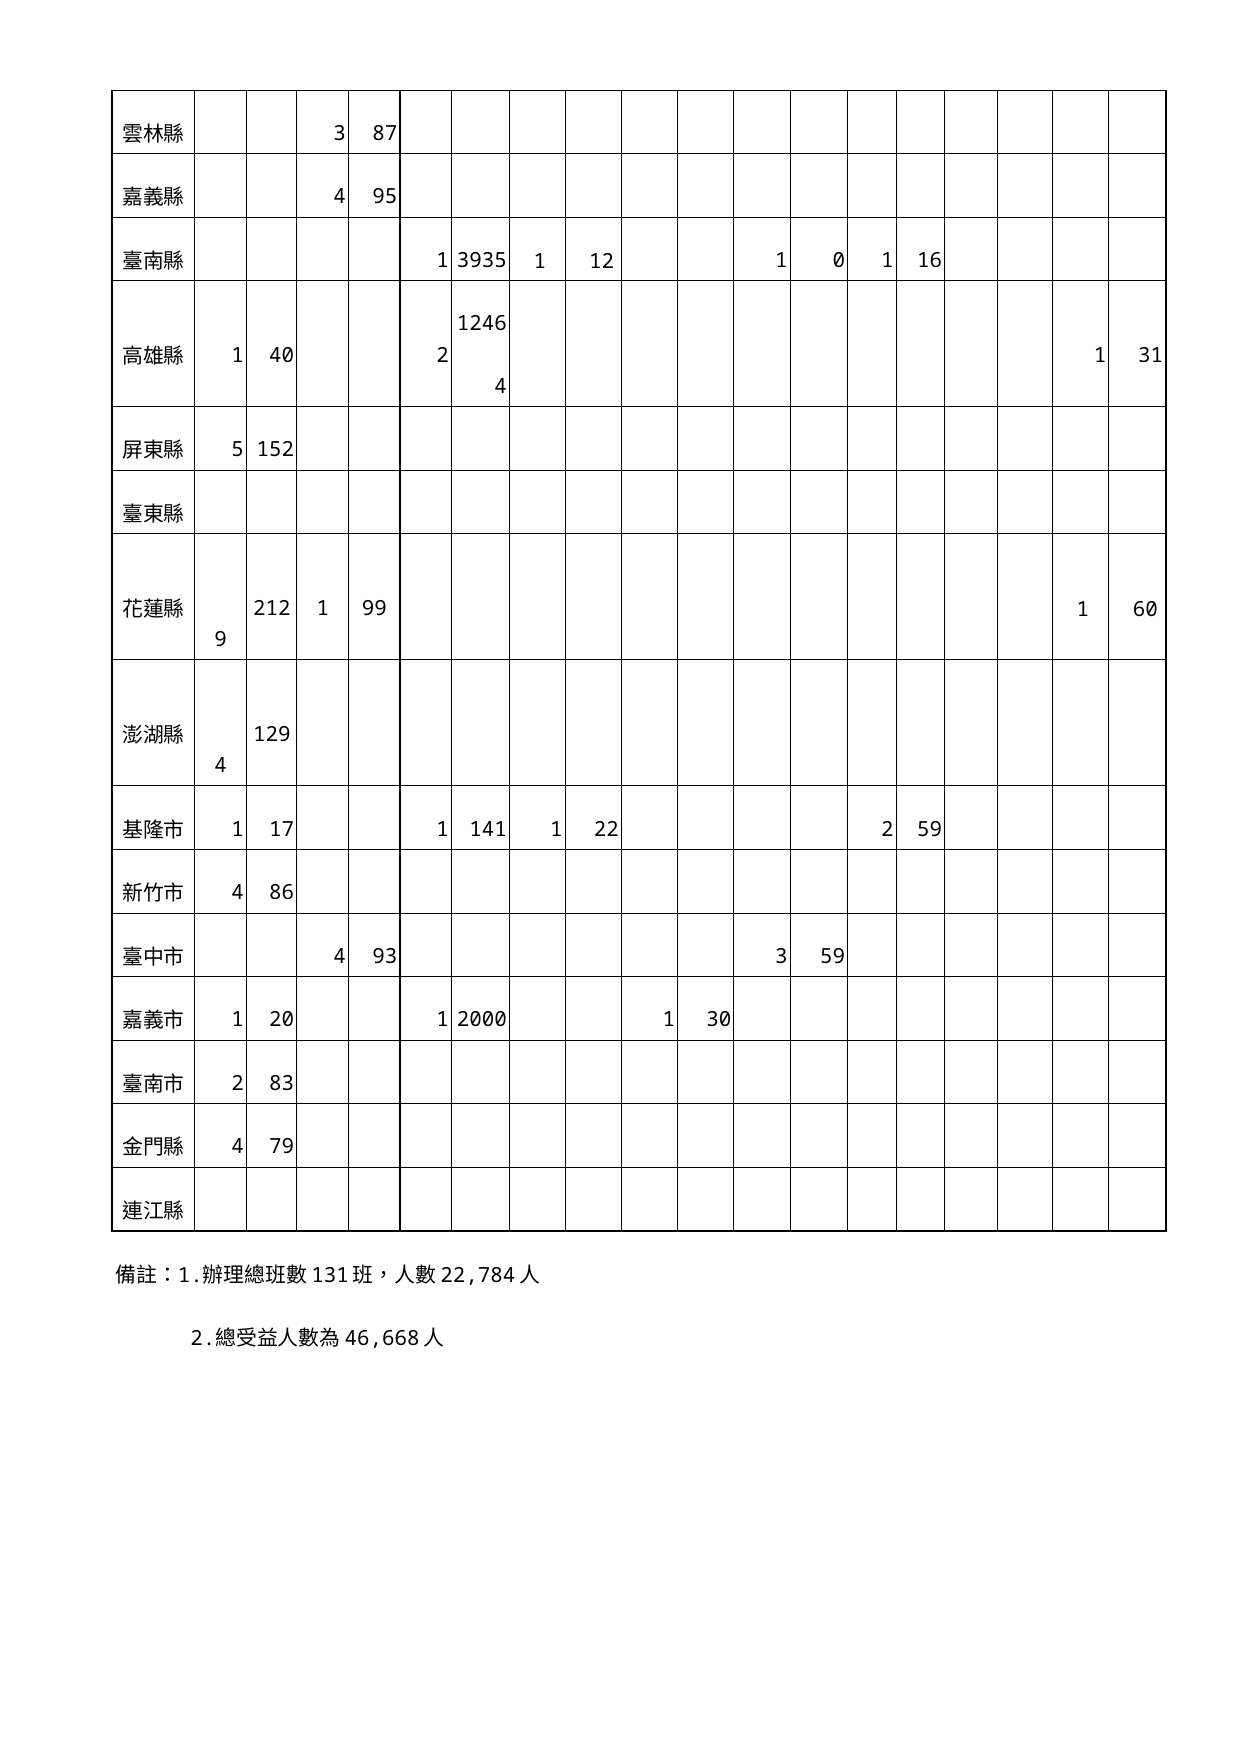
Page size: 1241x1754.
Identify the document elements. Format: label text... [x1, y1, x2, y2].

table_cell [791, 1104, 847, 1167]
table_cell [945, 91, 997, 153]
table_cell [734, 154, 790, 217]
table_cell [945, 977, 997, 1039]
table_cell [734, 660, 790, 785]
table_cell 30 [678, 977, 733, 1039]
table_cell [247, 218, 296, 280]
table_cell [791, 281, 847, 406]
table_cell [678, 914, 733, 976]
table_cell [791, 154, 847, 217]
table_cell 2000 [452, 977, 509, 1039]
table_cell [998, 91, 1052, 153]
table_cell [297, 281, 348, 406]
table_cell [566, 977, 621, 1039]
table_cell [734, 1168, 790, 1230]
table_cell [1109, 914, 1165, 976]
table_cell [734, 786, 790, 849]
table_cell [1053, 407, 1108, 470]
table_cell [945, 218, 997, 280]
table_cell [1109, 1168, 1165, 1230]
table_cell [791, 977, 847, 1039]
table_cell 花蓮縣 [113, 534, 194, 659]
table_cell [510, 1041, 565, 1103]
table_cell [1053, 218, 1108, 280]
table_cell [452, 1168, 509, 1230]
table_cell 1 [510, 786, 565, 849]
table_cell [452, 471, 509, 533]
table_cell [734, 1104, 790, 1167]
table_cell [349, 1104, 399, 1167]
table_cell [945, 914, 997, 976]
table_cell [998, 534, 1052, 659]
table_cell 備註：1.辦理總班數131班，人數22,784人 2.總受益人數為46,668人 [112, 1232, 1166, 1357]
table_cell [349, 660, 399, 785]
table_cell [195, 471, 246, 533]
table_cell [848, 534, 896, 659]
table_cell 152 [247, 407, 296, 470]
table_cell [452, 154, 509, 217]
table_cell [678, 660, 733, 785]
table_cell [945, 407, 997, 470]
table_cell 95 [349, 154, 399, 217]
table_cell 40 [247, 281, 296, 406]
table_cell [734, 534, 790, 659]
table_cell 2 [195, 1041, 246, 1103]
table_cell [897, 91, 944, 153]
table_cell 86 [247, 850, 296, 912]
table_cell [452, 534, 509, 659]
table_cell 3935 [452, 218, 509, 280]
table_cell 1 [195, 786, 246, 849]
table_cell [1109, 154, 1165, 217]
table_cell [998, 660, 1052, 785]
table_cell 基隆市 [113, 786, 194, 849]
table_cell [897, 1041, 944, 1103]
table_cell [566, 1168, 621, 1230]
table_cell [566, 91, 621, 153]
table_cell 141 [452, 786, 509, 849]
table_cell [297, 850, 348, 912]
table_cell [566, 660, 621, 785]
table_cell 2 [848, 786, 896, 849]
table_cell [945, 660, 997, 785]
table_cell 93 [349, 914, 399, 976]
table_cell [1053, 914, 1108, 976]
table_cell [678, 407, 733, 470]
table_cell 4 [195, 850, 246, 912]
table_cell [848, 1104, 896, 1167]
table_cell [566, 154, 621, 217]
table_cell [945, 786, 997, 849]
table_cell 4 [297, 154, 348, 217]
table_cell 59 [791, 914, 847, 976]
table_cell [791, 407, 847, 470]
table_cell [1053, 977, 1108, 1039]
table_cell [1053, 1041, 1108, 1103]
table_cell [401, 407, 451, 470]
table_cell [1109, 407, 1165, 470]
table_cell [945, 154, 997, 217]
table_cell 嘉義市 [113, 977, 194, 1039]
table_cell [897, 1168, 944, 1230]
table_cell [349, 218, 399, 280]
table_cell [195, 154, 246, 217]
table_cell [510, 154, 565, 217]
table_cell [247, 1168, 296, 1230]
table_cell [297, 407, 348, 470]
table_cell 4 [195, 660, 246, 785]
table_cell 12464 [452, 281, 509, 406]
table_cell [998, 407, 1052, 470]
table_cell [848, 91, 896, 153]
table_cell [848, 977, 896, 1039]
table_cell [510, 281, 565, 406]
table_cell [998, 1168, 1052, 1230]
table_cell 59 [897, 786, 944, 849]
table_cell [622, 281, 677, 406]
table_cell [791, 1041, 847, 1103]
table_cell 31 [1109, 281, 1165, 406]
table_cell [452, 1104, 509, 1167]
table_cell [566, 850, 621, 912]
table_cell [945, 850, 997, 912]
table_cell [349, 850, 399, 912]
table_cell [678, 471, 733, 533]
table_cell [791, 850, 847, 912]
table_cell 屏東縣 [113, 407, 194, 470]
table_cell [247, 471, 296, 533]
table_cell [1053, 660, 1108, 785]
table_cell 83 [247, 1041, 296, 1103]
table_cell 嘉義縣 [113, 154, 194, 217]
table_cell [998, 218, 1052, 280]
table_cell [1053, 1168, 1108, 1230]
table_cell [945, 471, 997, 533]
table_cell 1 [622, 977, 677, 1039]
table_cell [678, 1168, 733, 1230]
table_cell [401, 1168, 451, 1230]
table_cell [622, 218, 677, 280]
table_cell 臺南市 [113, 1041, 194, 1103]
table_cell 5 [195, 407, 246, 470]
table_cell [848, 1168, 896, 1230]
table_cell 20 [247, 977, 296, 1039]
table_cell [401, 660, 451, 785]
table_cell [349, 1041, 399, 1103]
table_cell [848, 660, 896, 785]
table_cell [195, 91, 246, 153]
table_cell 4 [297, 914, 348, 976]
table_cell [510, 660, 565, 785]
table_cell [622, 1104, 677, 1167]
table_cell 0 [791, 218, 847, 280]
table_cell [349, 281, 399, 406]
table_cell [897, 1104, 944, 1167]
table_cell 3 [297, 91, 348, 153]
table_cell [510, 1168, 565, 1230]
table_cell [998, 1104, 1052, 1167]
table_cell 新竹市 [113, 850, 194, 912]
table_cell [510, 977, 565, 1039]
table_cell 高雄縣 [113, 281, 194, 406]
table_cell 臺南縣 [113, 218, 194, 280]
table_cell [401, 534, 451, 659]
table_cell [622, 471, 677, 533]
table_cell [945, 1041, 997, 1103]
table_cell [1053, 850, 1108, 912]
table_cell [998, 977, 1052, 1039]
table_cell [791, 786, 847, 849]
table_cell [998, 786, 1052, 849]
table_cell [622, 1168, 677, 1230]
table_cell 1 [195, 281, 246, 406]
table_cell 22 [566, 786, 621, 849]
table_cell [848, 471, 896, 533]
table_cell [848, 914, 896, 976]
table_cell [945, 1168, 997, 1230]
table_cell [297, 977, 348, 1039]
table_cell [452, 660, 509, 785]
table_cell [897, 914, 944, 976]
table_cell [1109, 1041, 1165, 1103]
table_cell [945, 534, 997, 659]
table_cell [622, 786, 677, 849]
table_cell 1 [401, 977, 451, 1039]
table_cell [678, 91, 733, 153]
table_cell [622, 660, 677, 785]
table_cell 1 [195, 977, 246, 1039]
table_cell 1 [734, 218, 790, 280]
table_cell [401, 471, 451, 533]
table_cell [998, 154, 1052, 217]
table_cell [791, 534, 847, 659]
table_cell 87 [349, 91, 399, 153]
table_cell [734, 471, 790, 533]
table_cell [401, 850, 451, 912]
table_cell 臺東縣 [113, 471, 194, 533]
table_cell 1 [848, 218, 896, 280]
table_cell 雲林縣 [113, 91, 194, 153]
table_cell [401, 91, 451, 153]
table_cell [734, 850, 790, 912]
table_cell [1053, 471, 1108, 533]
table_cell 212 [247, 534, 296, 659]
table_cell [297, 218, 348, 280]
table_cell [1053, 786, 1108, 849]
table_cell 9 [195, 534, 246, 659]
table_cell [452, 91, 509, 153]
table_cell [622, 534, 677, 659]
table_cell [945, 1104, 997, 1167]
table_cell [678, 154, 733, 217]
table_cell [510, 91, 565, 153]
table_cell [1053, 91, 1108, 153]
table_cell [195, 914, 246, 976]
table_cell [452, 1041, 509, 1103]
table_cell [678, 281, 733, 406]
table_cell [297, 1104, 348, 1167]
table_cell [566, 1041, 621, 1103]
table_cell [566, 407, 621, 470]
table_cell 1 [1053, 281, 1108, 406]
table_cell [401, 1041, 451, 1103]
table_cell [297, 1041, 348, 1103]
table_cell 16 [897, 218, 944, 280]
table_cell 4 [195, 1104, 246, 1167]
table_cell [678, 1041, 733, 1103]
table_cell [734, 407, 790, 470]
table_cell [510, 1104, 565, 1167]
table_cell 臺中市 [113, 914, 194, 976]
table_cell [1109, 471, 1165, 533]
table_cell [622, 850, 677, 912]
table_cell [848, 407, 896, 470]
table_cell [247, 91, 296, 153]
table_cell [678, 534, 733, 659]
table_cell [1109, 91, 1165, 153]
table_cell [401, 1104, 451, 1167]
table_cell [297, 660, 348, 785]
table_cell [897, 154, 944, 217]
table_cell [566, 1104, 621, 1167]
table_cell 17 [247, 786, 296, 849]
table_cell [510, 407, 565, 470]
table_cell [622, 154, 677, 217]
table_cell [566, 471, 621, 533]
table_cell [247, 154, 296, 217]
table_cell [349, 1168, 399, 1230]
table_cell [897, 407, 944, 470]
table_cell 12 [566, 218, 621, 280]
table_cell [401, 154, 451, 217]
table_cell 澎湖縣 [113, 660, 194, 785]
table_cell [247, 914, 296, 976]
table_cell [1109, 977, 1165, 1039]
table_cell [734, 977, 790, 1039]
table_cell [848, 850, 896, 912]
table_cell [678, 850, 733, 912]
table_cell [998, 914, 1052, 976]
table_cell [998, 850, 1052, 912]
table_cell 99 [349, 534, 399, 659]
table_cell [678, 786, 733, 849]
table_cell [452, 407, 509, 470]
table_cell [848, 281, 896, 406]
table_cell [1109, 1104, 1165, 1167]
table_cell [897, 281, 944, 406]
table_cell [452, 914, 509, 976]
table_cell [510, 471, 565, 533]
table_cell [897, 660, 944, 785]
table_cell [349, 977, 399, 1039]
table_cell [678, 1104, 733, 1167]
table_cell [566, 281, 621, 406]
table_cell [678, 218, 733, 280]
table_cell [1053, 1104, 1108, 1167]
table_cell 1 [401, 218, 451, 280]
table_cell [452, 850, 509, 912]
table_cell [401, 914, 451, 976]
table_cell [897, 471, 944, 533]
table_cell [1053, 154, 1108, 217]
table_cell [848, 154, 896, 217]
table_cell [998, 281, 1052, 406]
table_cell [734, 91, 790, 153]
table_cell [349, 786, 399, 849]
table_cell [297, 1168, 348, 1230]
table_cell [297, 786, 348, 849]
table_cell 60 [1109, 534, 1165, 659]
table_cell [349, 471, 399, 533]
table_cell [897, 977, 944, 1039]
table_cell [510, 850, 565, 912]
table_cell 1 [510, 218, 565, 280]
table_cell 129 [247, 660, 296, 785]
table_cell 79 [247, 1104, 296, 1167]
table_cell [1109, 218, 1165, 280]
table_cell 連江縣 [113, 1168, 194, 1230]
table_cell [897, 850, 944, 912]
table_cell [1109, 850, 1165, 912]
table_cell [848, 1041, 896, 1103]
table_cell 金門縣 [113, 1104, 194, 1167]
table_cell [945, 281, 997, 406]
table_cell [297, 471, 348, 533]
table_cell [622, 407, 677, 470]
table_cell [791, 1168, 847, 1230]
table_cell 3 [734, 914, 790, 976]
table_cell [791, 471, 847, 533]
table_cell [791, 660, 847, 785]
table_cell [510, 534, 565, 659]
table_cell [734, 281, 790, 406]
table_cell [195, 218, 246, 280]
table_cell [510, 914, 565, 976]
table_cell 1 [1053, 534, 1108, 659]
table_cell [897, 534, 944, 659]
table_cell [622, 91, 677, 153]
table_cell [998, 471, 1052, 533]
table_cell 1 [401, 786, 451, 849]
table_cell [349, 407, 399, 470]
table_cell [734, 1041, 790, 1103]
table_cell [998, 1041, 1052, 1103]
table_cell [195, 1168, 246, 1230]
table_cell [791, 91, 847, 153]
table_cell 1 [297, 534, 348, 659]
table_cell [1109, 660, 1165, 785]
table_cell [1109, 786, 1165, 849]
table_cell [622, 1041, 677, 1103]
table_cell [566, 534, 621, 659]
table_cell [622, 914, 677, 976]
table_cell 2 [401, 281, 451, 406]
table_cell [566, 914, 621, 976]
